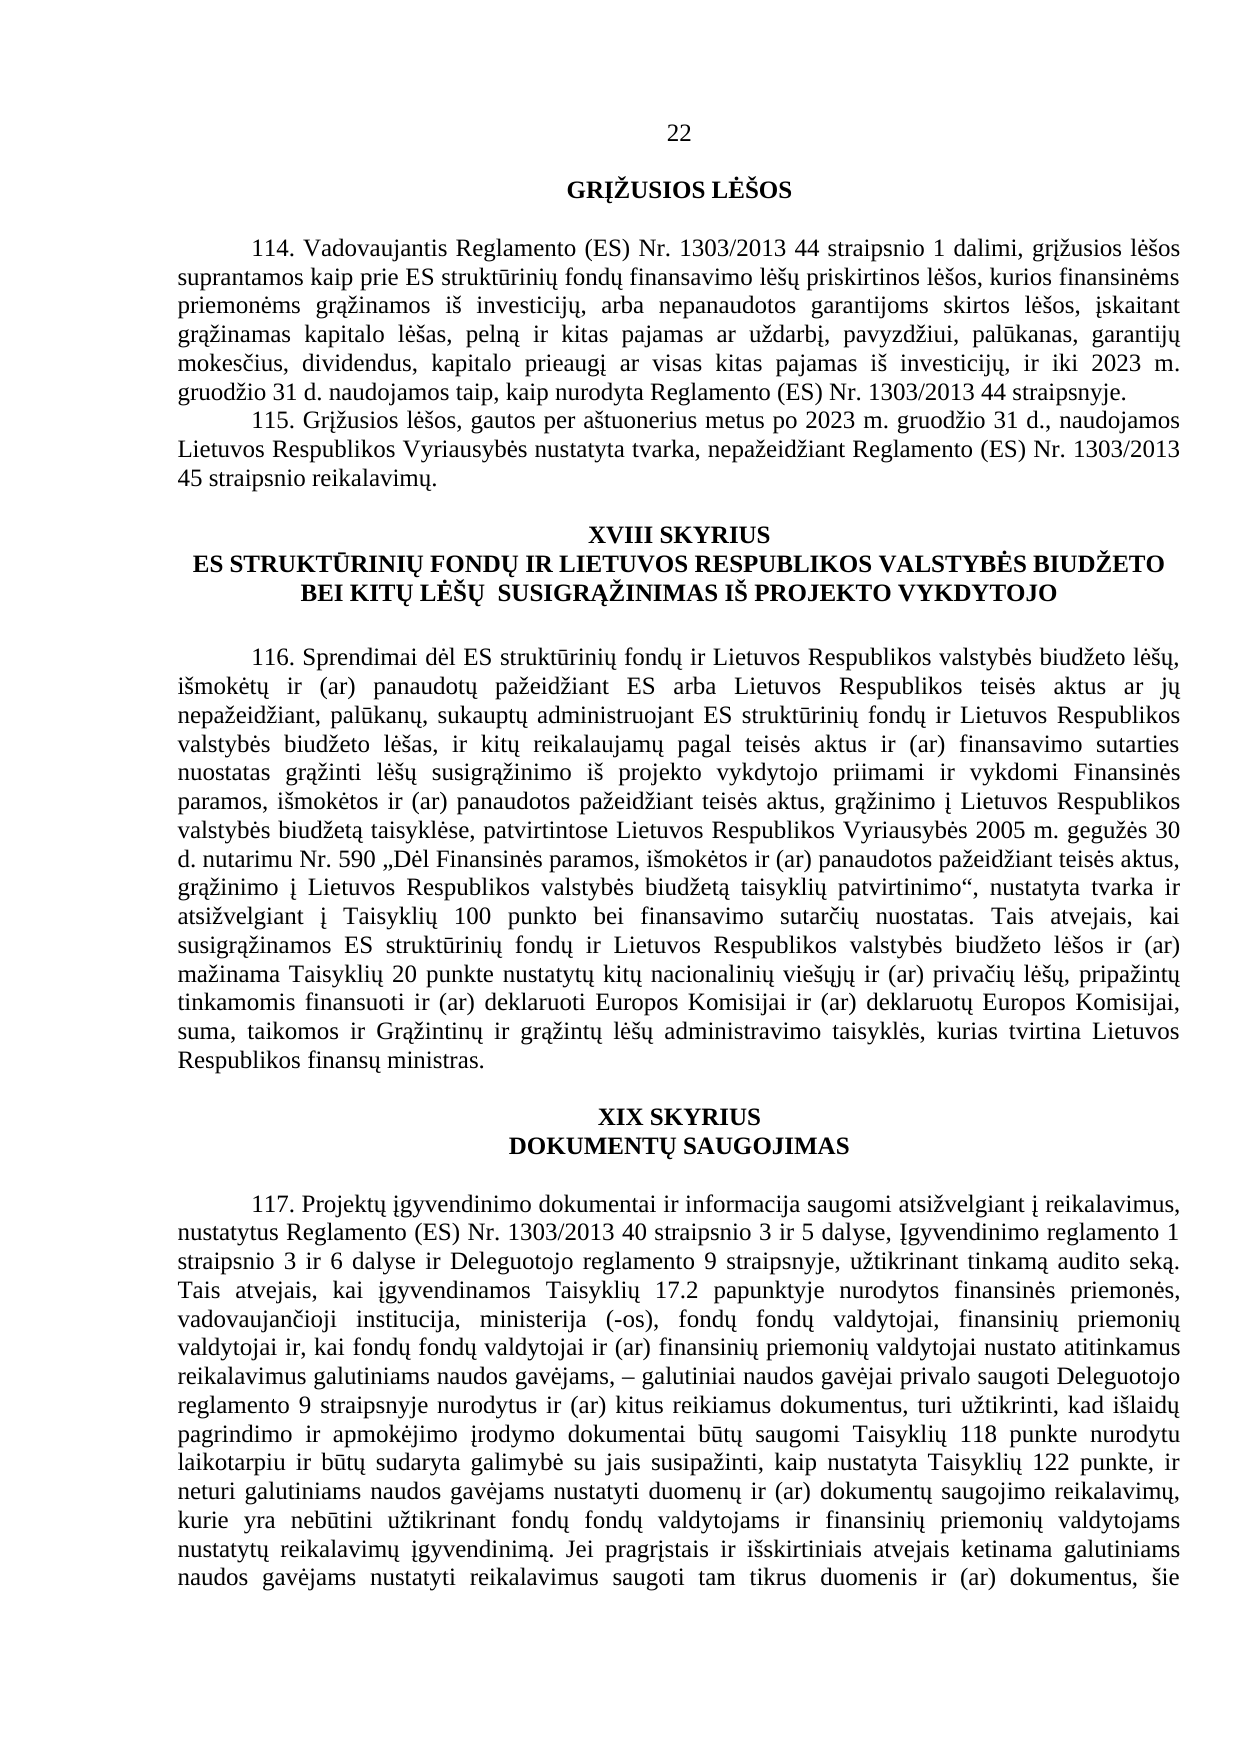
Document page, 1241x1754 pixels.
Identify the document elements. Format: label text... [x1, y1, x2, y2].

text DOKUMENTŲ SAUGOJIMAS [177, 1131, 1181, 1160]
text 116. Sprendimai dėl ES struktūrinių fondų ir Lietuvos Respublikos valstybės biudžeto lėšų, išmokėtų ir (ar) panaudotų pažeidžiant ES arba Lietuvos Respublikos teisės aktus ar jų nepažeidžiant, palūkanų, sukauptų administruojant ES struktūrinių fondų ir Lietuvos Respublikos valstybės biudžeto lėšas, ir kitų reikalaujamų pagal teisės aktus ir (ar) finansavimo sutarties nuostatas grąžinti lėšų susigrąžinimo iš projekto vykdytojo priimami ir vykdomi Finansinės paramos, išmokėtos ir (ar) panaudotos pažeidžiant teisės aktus, grąžinimo į Lietuvos Respublikos valstybės biudžetą taisyklėse, patvirtintose Lietuvos Respublikos Vyriausybės 2005 m. gegužės 30 d. nutarimu Nr. 590 „Dėl Finansinės paramos, išmokėtos ir (ar) panaudotos pažeidžiant teisės aktus, grąžinimo į Lietuvos Respublikos valstybės biudžetą taisyklių patvirtinimo“, nustatyta tvarka ir atsižvelgiant į Taisyklių 100 punkto bei finansavimo sutarčių nuostatas. Tais atvejais, kai susigrąžinamos ES struktūrinių fondų ir Lietuvos Respublikos valstybės biudžeto lėšos ir (ar) mažinama Taisyklių 20 punkte nustatytų kitų nacionalinių viešųjų ir (ar) privačių lėšų, pripažintų tinkamomis finansuoti ir (ar) deklaruoti Europos Komisijai ir (ar) deklaruotų Europos Komisijai, suma, taikomos ir Grąžintinų ir grąžintų lėšų administravimo taisyklės, kurias tvirtina Lietuvos Respublikos finansų ministras. [177, 642, 1181, 1074]
text XIX SKYRIUS [177, 1102, 1181, 1131]
text 117. Projektų įgyvendinimo dokumentai ir informacija saugomi atsižvelgiant į reikalavimus, nustatytus Reglamento (ES) Nr. 1303/2013 40 straipsnio 3 ir 5 dalyse, Įgyvendinimo reglamento 1 straipsnio 3 ir 6 dalyse ir Deleguotojo reglamento 9 straipsnyje, užtikrinant tinkamą audito seką. Tais atvejais, kai įgyvendinamos Taisyklių 17.2 papunktyje nurodytos finansinės priemonės, vadovaujančioji institucija, ministerija (-os), fondų fondų valdytojai, finansinių priemonių valdytojai ir, kai fondų fondų valdytojai ir (ar) finansinių priemonių valdytojai nustato atitinkamus reikalavimus galutiniams naudos gavėjams, – galutiniai naudos gavėjai privalo saugoti Deleguotojo reglamento 9 straipsnyje nurodytus ir (ar) kitus reikiamus dokumentus, turi užtikrinti, kad išlaidų pagrindimo ir apmokėjimo įrodymo dokumentai būtų saugomi Taisyklių 118 punkte nurodytu laikotarpiu ir būtų sudaryta galimybė su jais susipažinti, kaip nustatyta Taisyklių 122 punkte, ir neturi galutiniams naudos gavėjams nustatyti duomenų ir (ar) dokumentų saugojimo reikalavimų, kurie yra nebūtini užtikrinant fondų fondų valdytojams ir finansinių priemonių valdytojams nustatytų reikalavimų įgyvendinimą. Jei pragrįstais ir išskirtiniais atvejais ketinama galutiniams naudos gavėjams nustatyti reikalavimus saugoti tam tikrus duomenis ir (ar) dokumentus, šie [177, 1189, 1181, 1591]
text 114. Vadovaujantis Reglamento (ES) Nr. 1303/2013 44 straipsnio 1 dalimi, grįžusios lėšos suprantamos kaip prie ES struktūrinių fondų finansavimo lėšų priskirtinos lėšos, kurios finansinėms priemonėms grąžinamos iš investicijų, arba nepanaudotos garantijoms skirtos lėšos, įskaitant grąžinamas kapitalo lėšas, pelną ir kitas pajamas ar uždarbį, pavyzdžiui, palūkanas, garantijų mokesčius, dividendus, kapitalo prieaugį ar visas kitas pajamas iš investicijų, ir iki 2023 m. gruodžio 31 d. naudojamos taip, kaip nurodyta Reglamento (ES) Nr. 1303/2013 44 straipsnyje. [177, 233, 1181, 406]
text XVIII SKYRIUS [177, 521, 1181, 549]
text GRĮŽUSIOS LĖŠOS [177, 176, 1181, 204]
text ES STRUKTŪRINIŲ FONDŲ IR LIETUVOS RESPUBLIKOS VALSTYBĖS BIUDŽETO BEI KITŲ LĖŠŲ SUSIGRĄŽINIMAS IŠ PROJEKTO VYKDYTOJO [177, 549, 1181, 607]
text 115. Grįžusios lėšos, gautos per aštuonerius metus po 2023 m. gruodžio 31 d., naudojamos Lietuvos Respublikos Vyriausybės nustatyta tvarka, nepažeidžiant Reglamento (ES) Nr. 1303/2013 45 straipsnio reikalavimų. [177, 406, 1181, 492]
